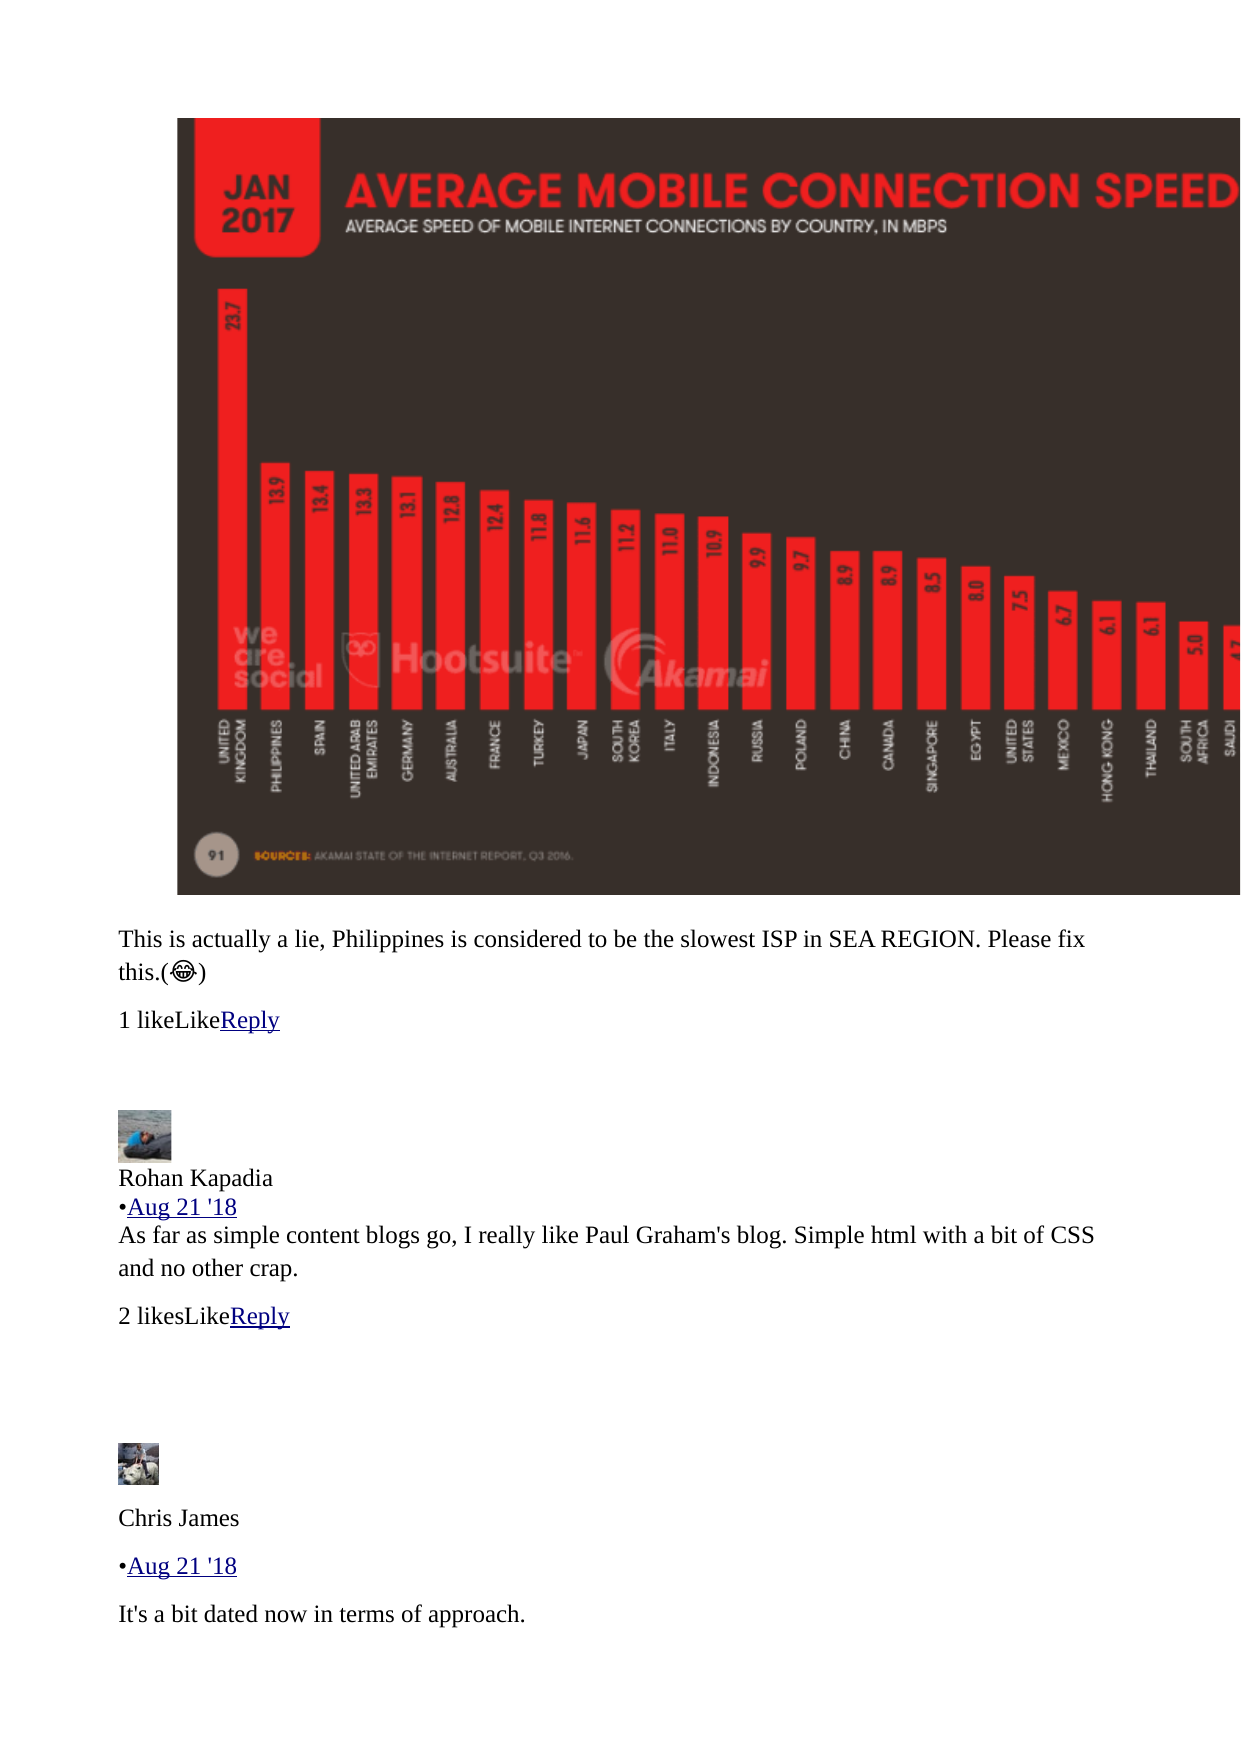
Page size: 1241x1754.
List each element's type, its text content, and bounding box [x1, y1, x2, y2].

picture [118, 1110, 172, 1163]
text This is actually a lie, Philippines is considered to be the slowest ISP in SEA REGION. Please fix this.(😂) [118, 924, 1122, 986]
text Chris James [118, 1503, 1122, 1532]
text 2 likesLikeReply [118, 1301, 1122, 1330]
text It's a bit dated now in terms of approach. [118, 1599, 1122, 1627]
text As far as simple content blogs go, I really like Paul Graham's blog. Simple html with a bit of CSS and no other crap. [118, 1221, 1122, 1282]
text Rohan Kapadia [118, 1163, 1122, 1192]
picture [118, 1443, 159, 1485]
text 1 likeLikeReply [118, 1005, 1122, 1033]
picture [177, 118, 1241, 895]
text •Aug 21 '18 [118, 1551, 1122, 1580]
text •Aug 21 '18 [118, 1192, 1122, 1221]
